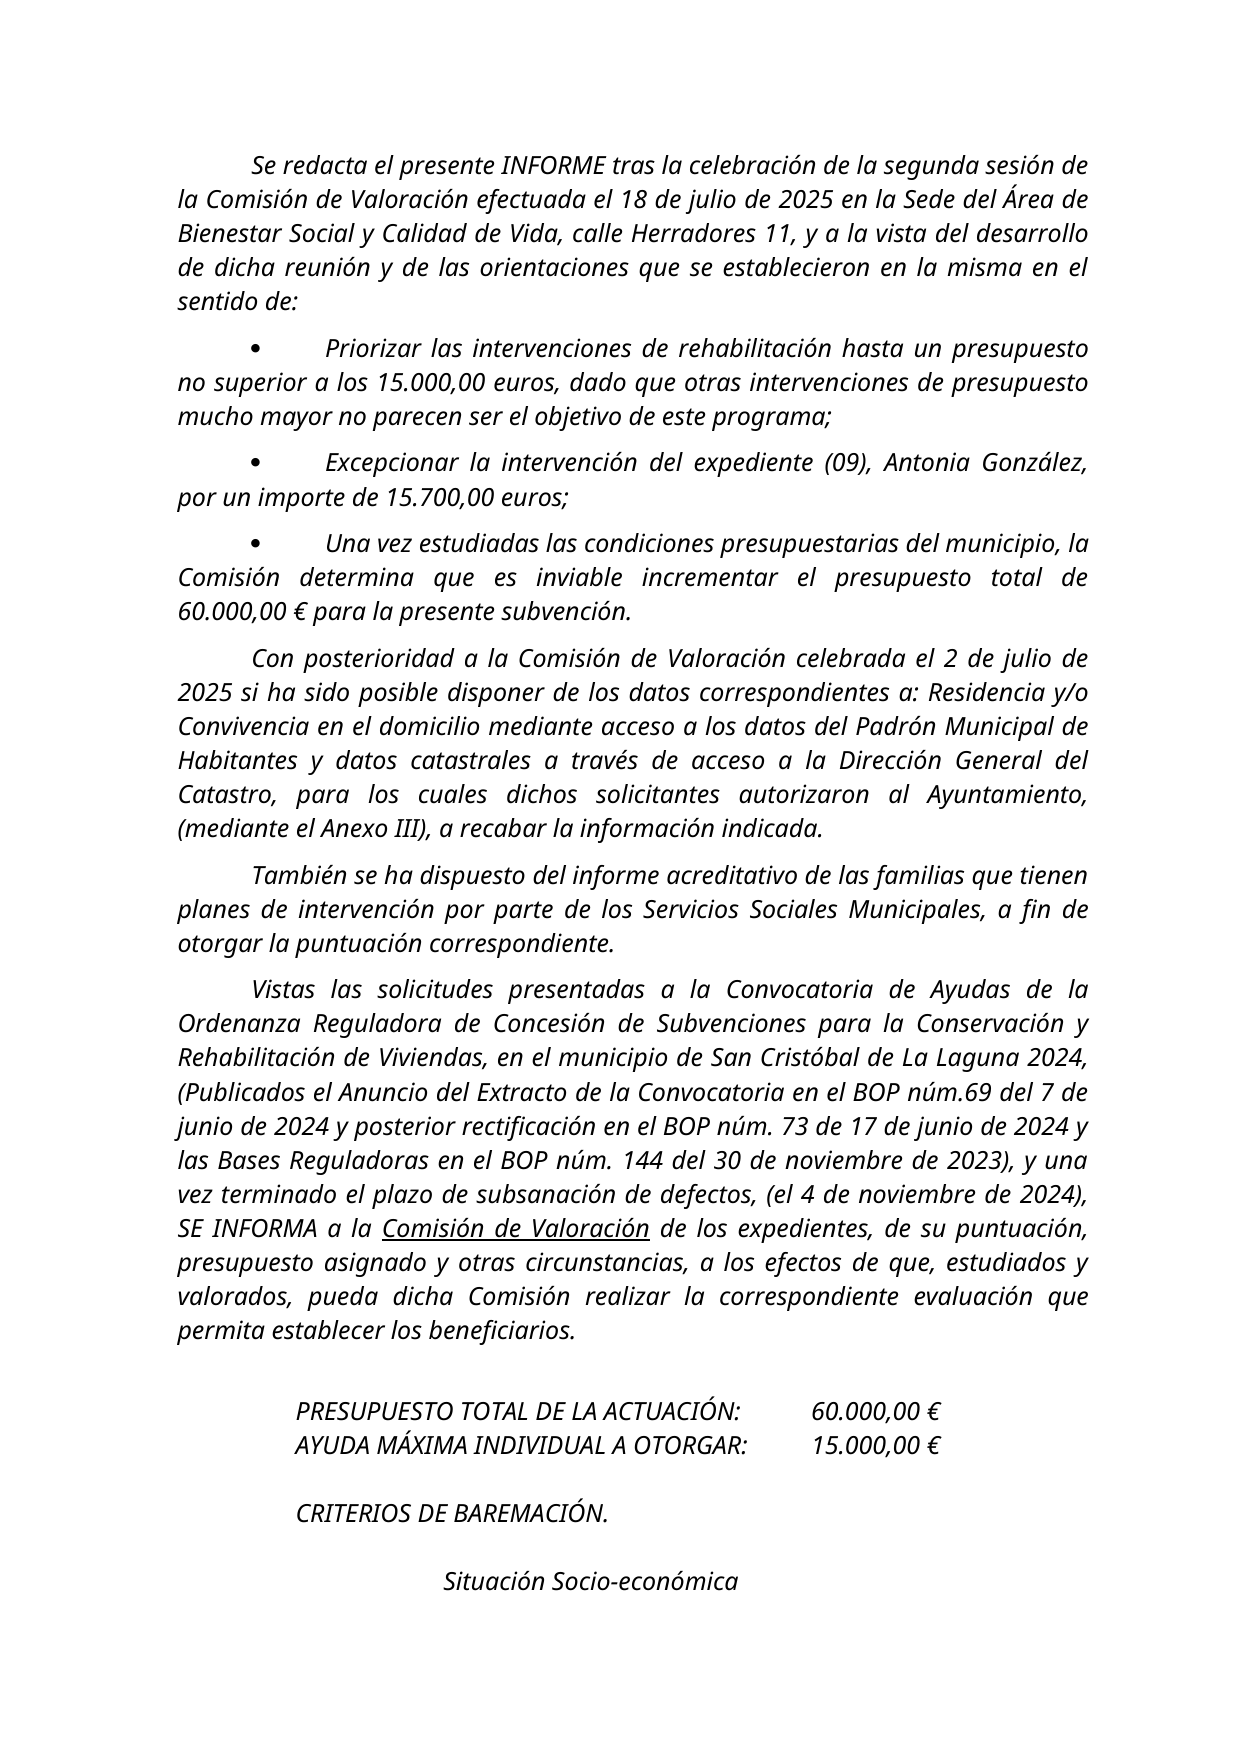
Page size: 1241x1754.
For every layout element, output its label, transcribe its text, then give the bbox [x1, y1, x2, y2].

text También se ha dispuesto del informe acreditativo de las familias que tienen planes de intervención por parte de los Servicios Sociales Municipales, a fin de otorgar la puntuación correspondiente. [177, 857, 1093, 959]
text Con posterioridad a la Comisión de Valoración celebrada el 2 de julio de 2025 si ha sido posible disponer de los datos correspondientes a: Residencia y/o Convivencia en el domicilio mediante acceso a los datos del Padrón Municipal de Habitantes y datos catastrales a través de acceso a la Dirección General del Catastro, para los cuales dichos solicitantes autorizaron al Ayuntamiento, (mediante el Anexo III), a recabar la información indicada. [177, 640, 1093, 845]
text CRITERIOS DE BAREMACIÓN. [295, 1495, 1063, 1529]
list Una vez estudiadas las condiciones presupuestarias del municipio, la Comisión determina que es inviable incrementar el presupuesto total de 60.000,00 € para la presente subvención. [177, 526, 1093, 628]
list Priorizar las intervenciones de rehabilitación hasta un presupuesto no superior a los 15.000,00 euros, dado que otras intervenciones de presupuesto mucho mayor no parecen ser el objetivo de este programa; [177, 330, 1093, 433]
text AYUDA MÁXIMA INDIVIDUAL A OTORGAR: 15.000,00 € [295, 1427, 1063, 1461]
text Vistas las solicitudes presentadas a la Convocatoria de Ayudas de la Ordenanza Reguladora de Concesión de Subvenciones para la Conservación y Rehabilitación de Viviendas, en el municipio de San Cristóbal de La Laguna 2024, (Publicados el Anuncio del Extracto de la Convocatoria en el BOP núm.69 del 7 de junio de 2024 y posterior rectificación en el BOP núm. 73 de 17 de junio de 2024 y las Bases Reguladoras en el BOP núm. 144 del 30 de noviembre de 2023), y una vez terminado el plazo de subsanación de defectos, (el 4 de noviembre de 2024), SE INFORMA a la Comisión de Valoración de los expedientes, de su puntuación, presupuesto asignado y otras circunstancias, a los efectos de que, estudiados y valorados, pueda dicha Comisión realizar la correspondiente evaluación que permita establecer los beneficiarios. [177, 972, 1093, 1347]
text Se redacta el presente INFORME tras la celebración de la segunda sesión de la Comisión de Valoración efectuada el 18 de julio de 2025 en la Sede del Área de Bienestar Social y Calidad de Vida, calle Herradores 11, y a la vista del desarrollo de dicha reunión y de las orientaciones que se establecieron en la misma en el sentido de: [177, 148, 1093, 318]
text Situación Socio-económica [443, 1563, 1063, 1598]
text PRESUPUESTO TOTAL DE LA ACTUACIÓN: 60.000,00 € [221, 1393, 1063, 1427]
list Excepcionar la intervención del expediente (09), Antonia González, por un importe de 15.700,00 euros; [177, 445, 1093, 513]
